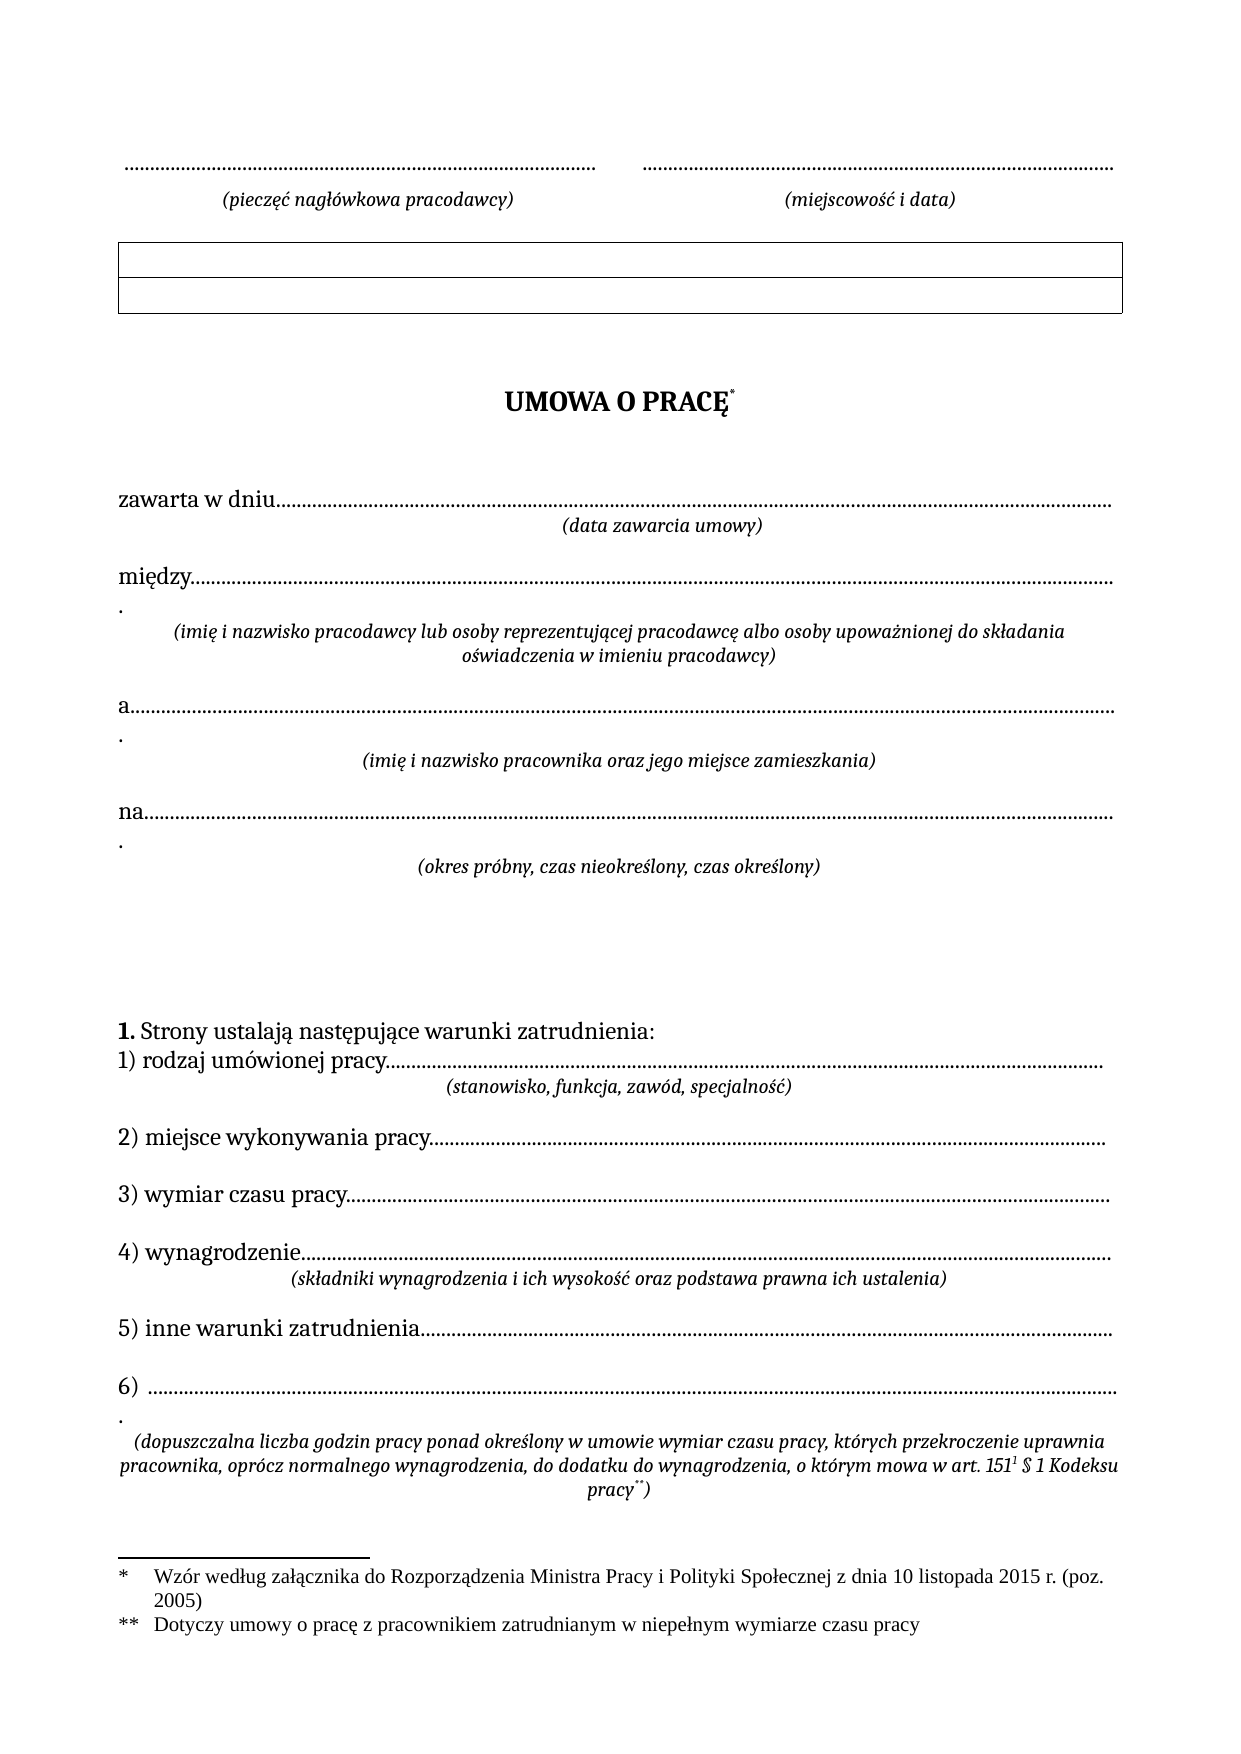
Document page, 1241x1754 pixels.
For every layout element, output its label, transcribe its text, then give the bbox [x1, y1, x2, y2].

text zawarta w dniu................................................................................................................................................................... [118, 485, 1122, 514]
text 2) miejsce wykonywania pracy.................................................................................................................................... [118, 1123, 1122, 1151]
text (stanowisko, funkcja, zawód, specjalność) [118, 1075, 1122, 1099]
text (imię i nazwisko pracownika oraz jego miejsce zamieszkania) [118, 749, 1122, 773]
text (dopuszczalna liczba godzin pracy ponad określony w umowie wymiar czasu pracy, których przekroczenie uprawnia pracownika, oprócz normalnego wynagrodzenia, do dodatku do wynagrodzenia, o którym mowa w art. 1511 § 1 Kodeksu pracy) [118, 1429, 1122, 1501]
text Dotyczy umowy o pracę z pracownikiem zatrudnianym w niepełnym wymiarze czasu pracy [118, 1612, 1122, 1636]
text a................................................................................................................................................................................................. [118, 691, 1122, 749]
text (składniki wynagrodzenia i ich wysokość oraz podstawa prawna ich ustalenia) [118, 1266, 1122, 1290]
text 6) .............................................................................................................................................................................................. [118, 1372, 1122, 1429]
table_header [119, 243, 1122, 277]
table_header ............................................................................................ [118, 142, 620, 182]
text między..................................................................................................................................................................................... [118, 562, 1122, 619]
table_cell (pieczęć nagłówkowa pracodawcy) [118, 182, 620, 218]
text 5) inne warunki zatrudnienia....................................................................................................................................... [118, 1314, 1122, 1343]
table_cell (miejscowość i data) [620, 182, 1122, 218]
text UMOWA O PRACĘ [118, 385, 1122, 418]
text na.............................................................................................................................................................................................. [118, 797, 1122, 854]
table_header ............................................................................................ [620, 142, 1122, 182]
text (data zawarcia umowy) [118, 514, 1122, 538]
text 1) rodzaj umówionej pracy............................................................................................................................................ [118, 1046, 1122, 1075]
text 4) wynagrodzenie.............................................................................................................................................................. [118, 1238, 1122, 1266]
text 3) wymiar czasu pracy..................................................................................................................................................... [118, 1180, 1122, 1209]
text 1. Strony ustalają następujące warunki zatrudnienia: [118, 1017, 1122, 1046]
text (okres próbny, czas nieokreślony, czas określony) [118, 854, 1122, 878]
text (imię i nazwisko pracodawcy lub osoby reprezentującej pracodawcę albo osoby upoważnionej do składania oświadczenia w imieniu pracodawcy) [118, 619, 1122, 667]
table_cell [119, 278, 1122, 313]
text Wzór według załącznika do Rozporządzenia Ministra Pracy i Polityki Społecznej z dnia 10 listopada 2015 r. (poz. 2005) [118, 1564, 1122, 1612]
